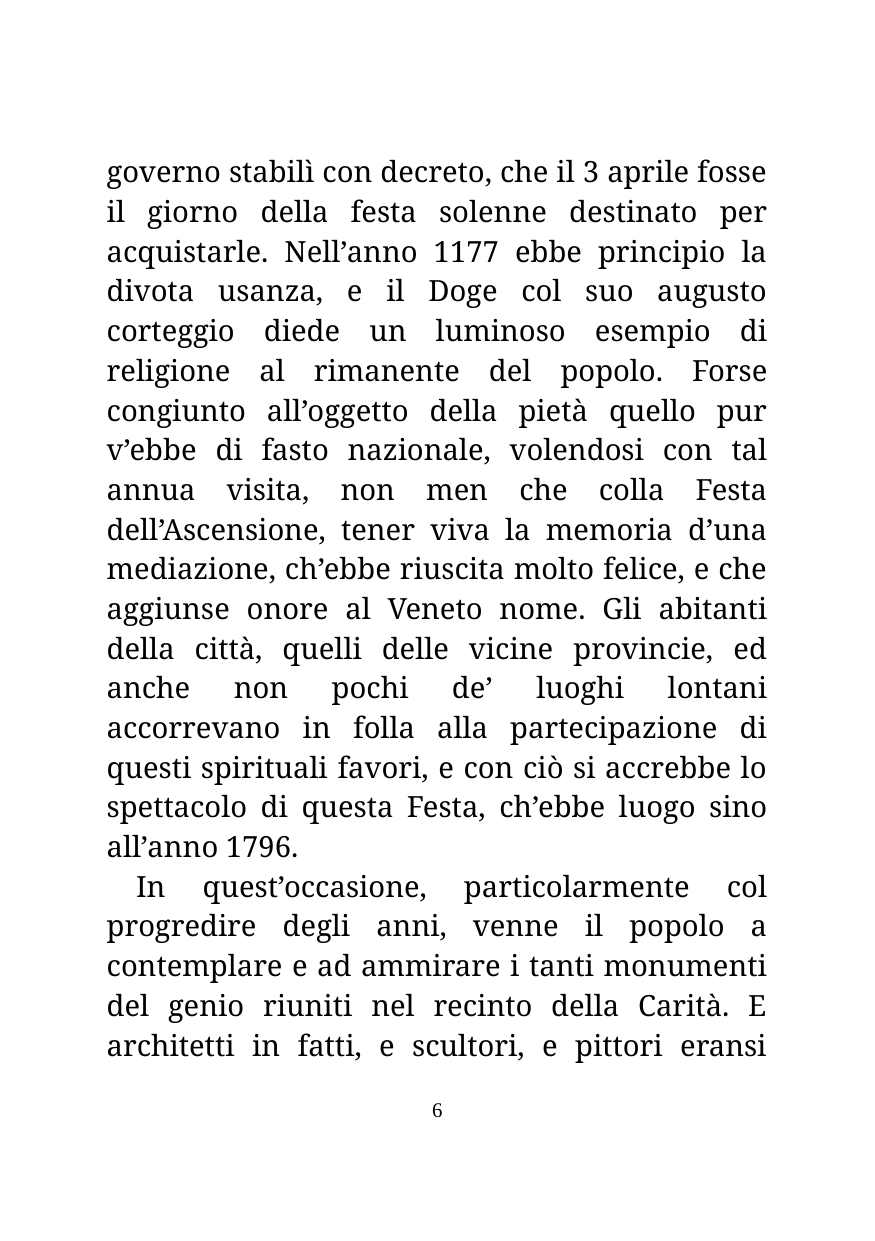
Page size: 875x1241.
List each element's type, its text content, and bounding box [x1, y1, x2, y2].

text In quest’occasione, particolarmente col progredire degli anni, venne il popolo a contemplare e ad ammirare i tanti monumenti del genio riuniti nel recinto della Carità. E architetti in fatti, e scultori, e pittori eransi [106, 866, 768, 1064]
text governo stabilì con decreto, che il 3 aprile fosse il giorno della festa solenne destinato per acquistarle. Nell’anno 1177 ebbe principio la divota usanza, e il Doge col suo augusto corteggio diede un luminoso esempio di religione al rimanente del popolo. Forse congiunto all’oggetto della pietà quello pur v’ebbe di fasto nazionale, volendosi con tal annua visita, non men che colla Festa dell’Ascensione, tener viva la memoria d’una mediazione, ch’ebbe riuscita molto felice, e che aggiunse onore al Veneto nome. Gli abitanti della città, quelli delle vicine provincie, ed anche non pochi de’ luoghi lontani accorrevano in folla alla partecipazione di questi spirituali favori, e con ciò si accrebbe lo spettacolo di questa Festa, ch’ebbe luogo sino all’anno 1796. [106, 152, 768, 866]
